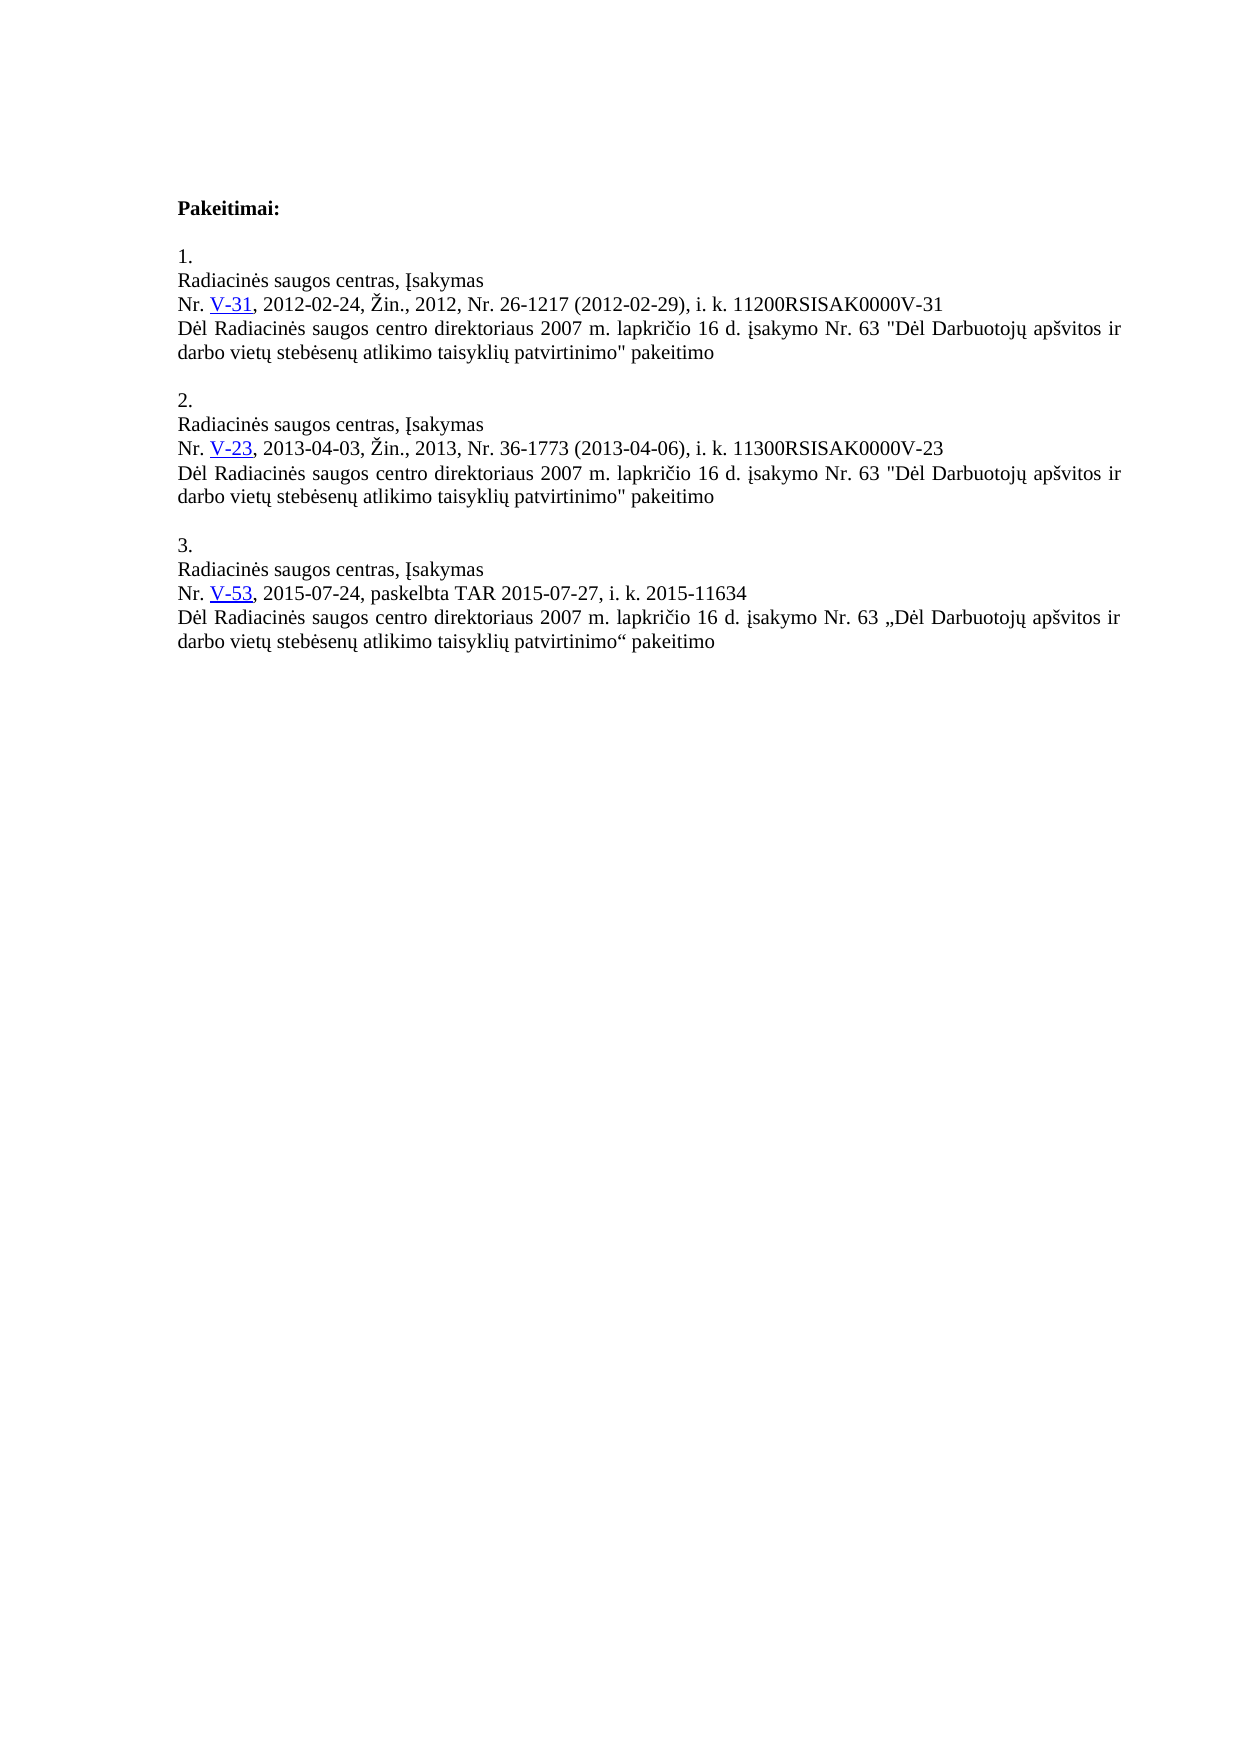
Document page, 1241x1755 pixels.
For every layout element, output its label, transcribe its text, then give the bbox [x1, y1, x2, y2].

text Nr. V-53, 2015-07-24, paskelbta TAR 2015-07-27, i. k. 2015-11634 [177, 581, 1122, 605]
text Nr. V-31, 2012-02-24, Žin., 2012, Nr. 26-1217 (2012-02-29), i. k. 11200RSISAK0000V-31 [177, 292, 1122, 316]
text Radiacinės saugos centras, Įsakymas [177, 268, 1122, 292]
text Radiacinės saugos centras, Įsakymas [177, 557, 1122, 581]
text Dėl Radiacinės saugos centro direktoriaus 2007 m. lapkričio 16 d. įsakymo Nr. 63 "Dėl Darbuotojų apšvitos ir darbo vietų stebėsenų atlikimo taisyklių patvirtinimo" pakeitimo [177, 460, 1122, 508]
text 1. [177, 244, 1122, 268]
text Dėl Radiacinės saugos centro direktoriaus 2007 m. lapkričio 16 d. įsakymo Nr. 63 "Dėl Darbuotojų apšvitos ir darbo vietų stebėsenų atlikimo taisyklių patvirtinimo" pakeitimo [177, 316, 1122, 364]
text 2. [177, 388, 1122, 412]
text 3. [177, 533, 1122, 557]
text Radiacinės saugos centras, Įsakymas [177, 412, 1122, 436]
text Nr. V-23, 2013-04-03, Žin., 2013, Nr. 36-1773 (2013-04-06), i. k. 11300RSISAK0000V-23 [177, 436, 1122, 460]
text Dėl Radiacinės saugos centro direktoriaus 2007 m. lapkričio 16 d. įsakymo Nr. 63 „Dėl Darbuotojų apšvitos ir darbo vietų stebėsenų atlikimo taisyklių patvirtinimo“ pakeitimo [177, 605, 1122, 653]
text Pakeitimai: [177, 196, 1122, 220]
